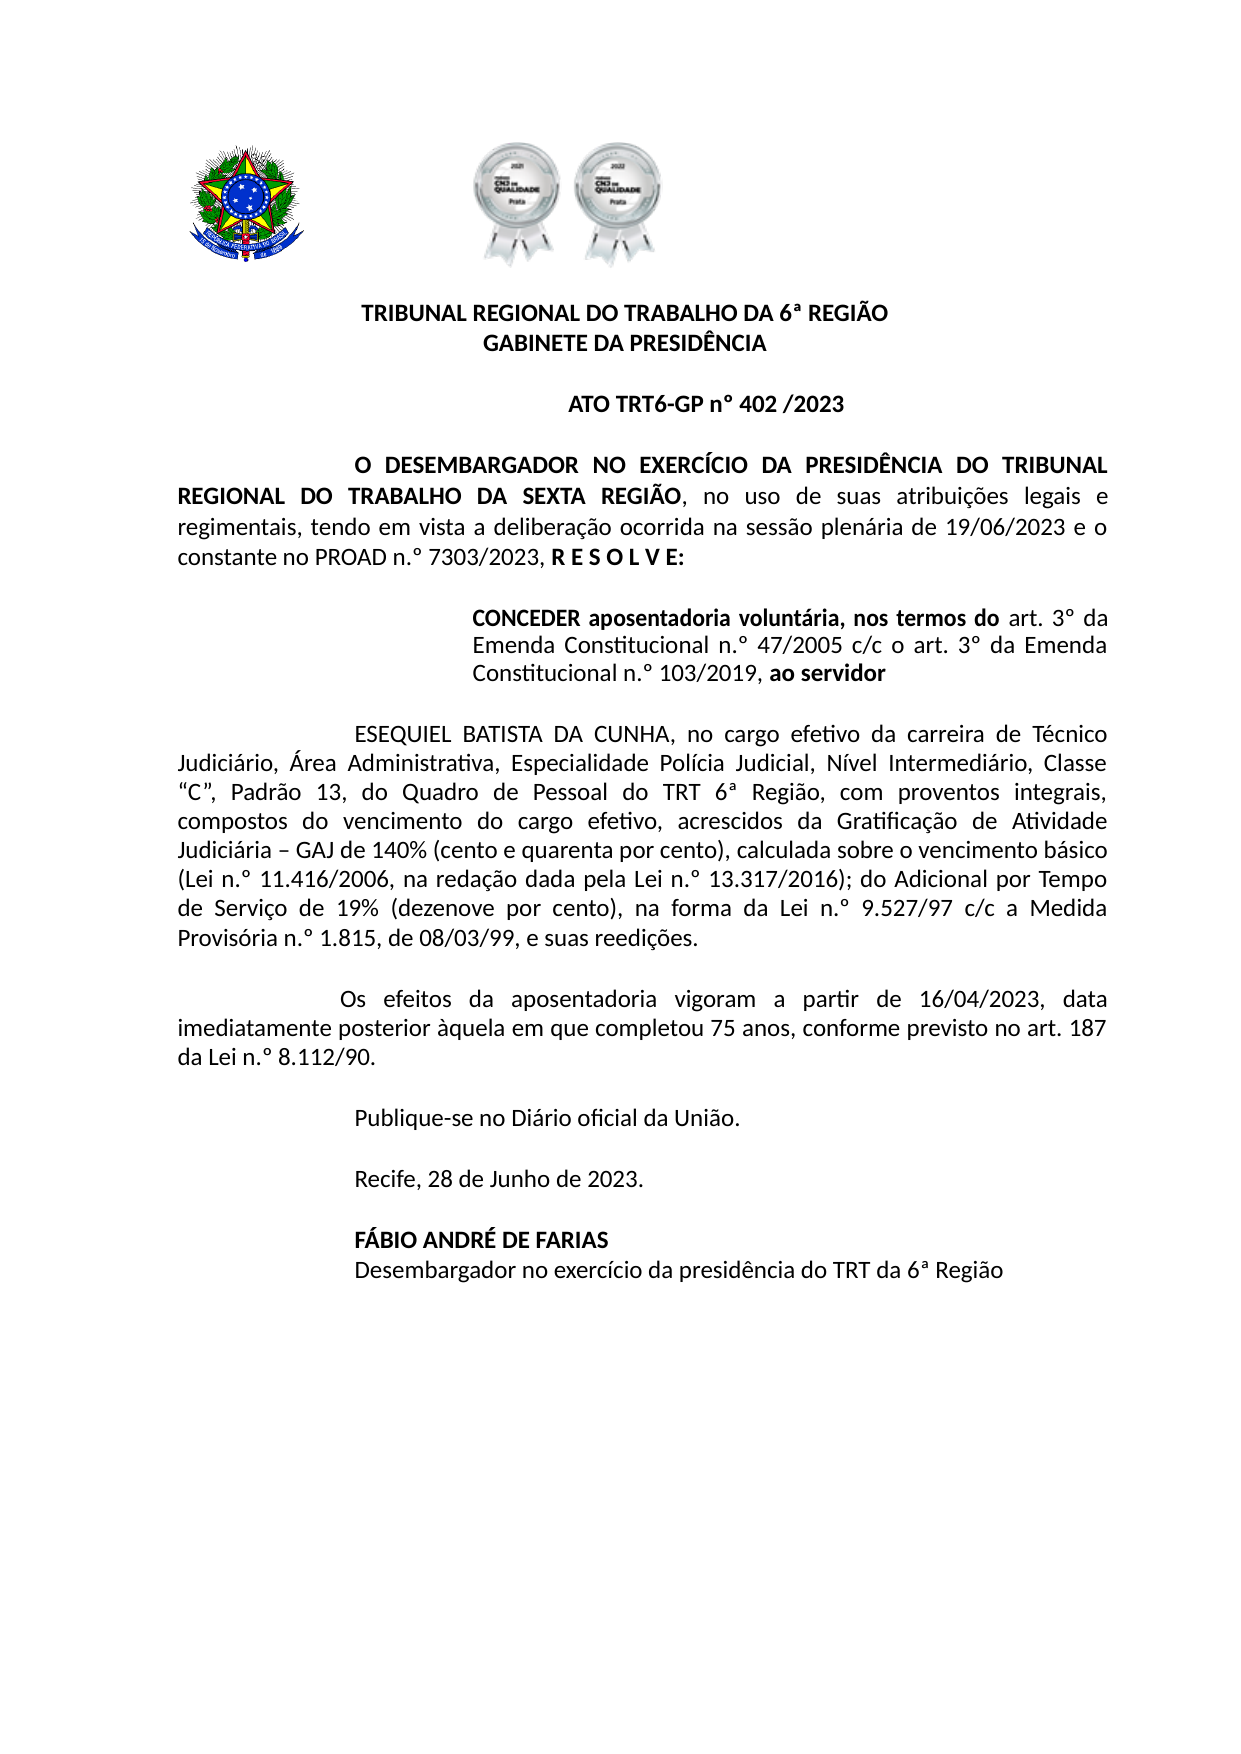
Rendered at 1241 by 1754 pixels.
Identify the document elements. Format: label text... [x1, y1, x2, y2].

text CONCEDER aposentadoria voluntária, nos termos do art. 3º da Emenda Constitucional n.º 47/2005 c/c o art. 3º da Emenda Constitucional n.º 103/2019, ao servidor [472, 602, 1108, 688]
text ESEQUIEL BATISTA DA CUNHA, no cargo efetivo da carreira de Técnico Judiciário, Área Administrativa, Especialidade Polícia Judicial, Nível Intermediário, Classe “C”, Padrão 13, do Quadro de Pessoal do TRT 6ª Região, com proventos integrais, compostos do vencimento do cargo efetivo, acrescidos da Gratificação de Atividade Judiciária – GAJ de 140% (cento e quarenta por cento), calculada sobre o vencimento básico (Lei n.º 11.416/2006, na redação dada pela Lei n.º 13.317/2016); do Adicional por Tempo de Serviço de 19% (dezenove por cento), na forma da Lei n.º 9.527/97 c/c a Medida Provisória n.º 1.815, de 08/03/99, e suas reedições. [177, 718, 1108, 952]
text ATO TRT6-GP nº 402 /2023 [568, 388, 1108, 419]
text Os efeitos da aposentadoria vigoram a partir de 16/04/2023, data imediatamente posterior àquela em que completou 75 anos, conforme previsto no art. 187 da Lei n.º 8.112/90. [177, 983, 1108, 1071]
text Desembargador no exercício da presidência do TRT da 6ª Região [338, 1254, 1108, 1285]
picture [183, 142, 307, 264]
text O DESEMBARGADOR NO EXERCÍCIO DA PRESIDÊNCIA DO TRIBUNAL REGIONAL DO TRABALHO DA SEXTA REGIÃO, no uso de suas atribuições legais e regimentais, tendo em vista a deliberação ocorrida na sessão plenária de 19/06/2023 e o constante no PROAD n.º 7303/2023, R E S O L V E: [177, 449, 1108, 572]
picture [455, 142, 663, 271]
text FÁBIO ANDRÉ DE FARIAS [177, 1224, 1108, 1254]
text GABINETE DA PRESIDÊNCIA [141, 327, 1108, 358]
text TRIBUNAL REGIONAL DO TRABALHO DA 6ª REGIÃO [141, 297, 1108, 327]
text Publique-se no Diário oficial da União. [177, 1102, 1108, 1132]
text Recife, 28 de Junho de 2023. [177, 1163, 1108, 1193]
